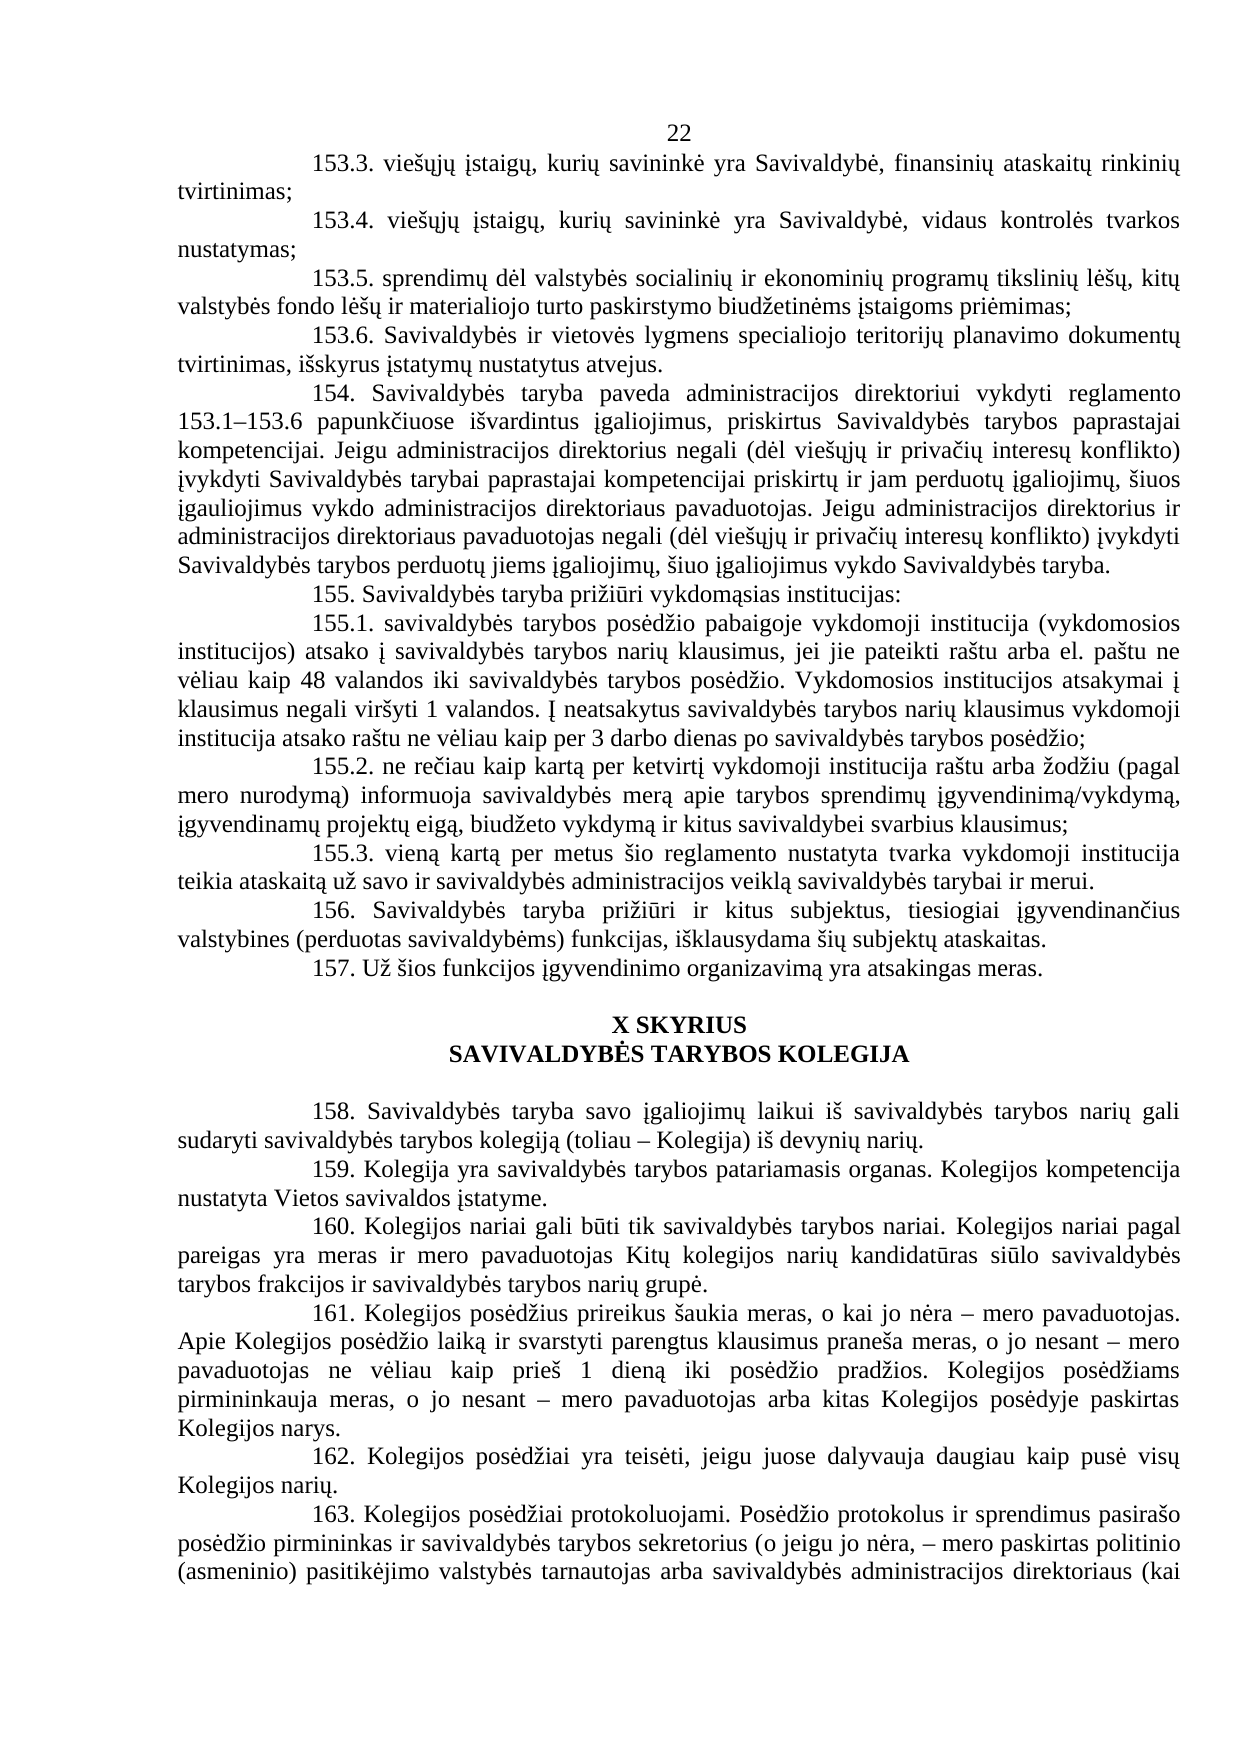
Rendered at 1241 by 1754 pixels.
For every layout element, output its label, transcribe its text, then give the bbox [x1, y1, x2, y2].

text 163. Kolegijos posėdžiai protokoluojami. Posėdžio protokolus ir sprendimus pasirašo posėdžio pirmininkas ir savivaldybės tarybos sekretorius (o jeigu jo nėra, – mero paskirtas politinio (asmeninio) pasitikėjimo valstybės tarnautojas arba savivaldybės administracijos direktoriaus (kai [177, 1499, 1181, 1585]
text 158. Savivaldybės taryba savo įgaliojimų laikui iš savivaldybės tarybos narių gali sudaryti savivaldybės tarybos kolegiją (toliau – Kolegija) iš devynių narių. [177, 1096, 1181, 1154]
text 155.3. vieną kartą per metus šio reglamento nustatyta tvarka vykdomoji institucija teikia ataskaitą už savo ir savivaldybės administracijos veiklą savivaldybės tarybai ir merui. [177, 838, 1181, 895]
text 153.5. sprendimų dėl valstybės socialinių ir ekonominių programų tikslinių lėšų, kitų valstybės fondo lėšų ir materialiojo turto paskirstymo biudžetinėms įstaigoms priėmimas; [177, 263, 1181, 320]
text 161. Kolegijos posėdžius prireikus šaukia meras, o kai jo nėra – mero pavaduotojas. Apie Kolegijos posėdžio laiką ir svarstyti parengtus klausimus praneša meras, o jo nesant – mero pavaduotojas ne vėliau kaip prieš 1 dieną iki posėdžio pradžios. Kolegijos posėdžiams pirmininkauja meras, o jo nesant – mero pavaduotojas arba kitas Kolegijos posėdyje paskirtas Kolegijos narys. [177, 1298, 1181, 1441]
text 157. Už šios funkcijos įgyvendinimo organizavimą yra atsakingas meras. [177, 953, 1181, 981]
text 155. Savivaldybės taryba prižiūri vykdomąsias institucijas: [177, 579, 1181, 608]
text 155.1. savivaldybės tarybos posėdžio pabaigoje vykdomoji institucija (vykdomosios institucijos) atsako į savivaldybės tarybos narių klausimus, jei jie pateikti raštu arba el. paštu ne vėliau kaip 48 valandos iki savivaldybės tarybos posėdžio. Vykdomosios institucijos atsakymai į klausimus negali viršyti 1 valandos. Į neatsakytus savivaldybės tarybos narių klausimus vykdomoji institucija atsako raštu ne vėliau kaip per 3 darbo dienas po savivaldybės tarybos posėdžio; [177, 608, 1181, 751]
text X SKYRIUS [177, 1010, 1181, 1039]
text SAVIVALDYBĖS TARYBOS KOLEGIJA [177, 1039, 1181, 1068]
text 155.2. ne rečiau kaip kartą per ketvirtį vykdomoji institucija raštu arba žodžiu (pagal mero nurodymą) informuoja savivaldybės merą apie tarybos sprendimų įgyvendinimą/vykdymą, įgyvendinamų projektų eigą, biudžeto vykdymą ir kitus savivaldybei svarbius klausimus; [177, 751, 1181, 838]
text 153.6. Savivaldybės ir vietovės lygmens specialiojo teritorijų planavimo dokumentų tvirtinimas, išskyrus įstatymų nustatytus atvejus. [177, 320, 1181, 378]
text 162. Kolegijos posėdžiai yra teisėti, jeigu juose dalyvauja daugiau kaip pusė visų Kolegijos narių. [177, 1441, 1181, 1499]
text 160. Kolegijos nariai gali būti tik savivaldybės tarybos nariai. Kolegijos nariai pagal pareigas yra meras ir mero pavaduotojas Kitų kolegijos narių kandidatūras siūlo savivaldybės tarybos frakcijos ir savivaldybės tarybos narių grupė. [177, 1211, 1181, 1298]
text 153.3. viešųjų įstaigų, kurių savininkė yra Savivaldybė, finansinių ataskaitų rinkinių tvirtinimas; [177, 148, 1181, 205]
text 154. Savivaldybės taryba paveda administracijos direktoriui vykdyti reglamento 153.1–153.6 papunkčiuose išvardintus įgaliojimus, priskirtus Savivaldybės tarybos paprastajai kompetencijai. Jeigu administracijos direktorius negali (dėl viešųjų ir privačių interesų konflikto) įvykdyti Savivaldybės tarybai paprastajai kompetencijai priskirtų ir jam perduotų įgaliojimų, šiuos įgauliojimus vykdo administracijos direktoriaus pavaduotojas. Jeigu administracijos direktorius ir administracijos direktoriaus pavaduotojas negali (dėl viešųjų ir privačių interesų konflikto) įvykdyti Savivaldybės tarybos perduotų jiems įgaliojimų, šiuo įgaliojimus vykdo Savivaldybės taryba. [177, 378, 1181, 579]
text 159. Kolegija yra savivaldybės tarybos patariamasis organas. Kolegijos kompetencija nustatyta Vietos savivaldos įstatyme. [177, 1154, 1181, 1211]
text 153.4. viešųjų įstaigų, kurių savininkė yra Savivaldybė, vidaus kontrolės tvarkos nustatymas; [177, 205, 1181, 263]
text 156. Savivaldybės taryba prižiūri ir kitus subjektus, tiesiogiai įgyvendinančius valstybines (perduotas savivaldybėms) funkcijas, išklausydama šių subjektų ataskaitas. [177, 895, 1181, 953]
